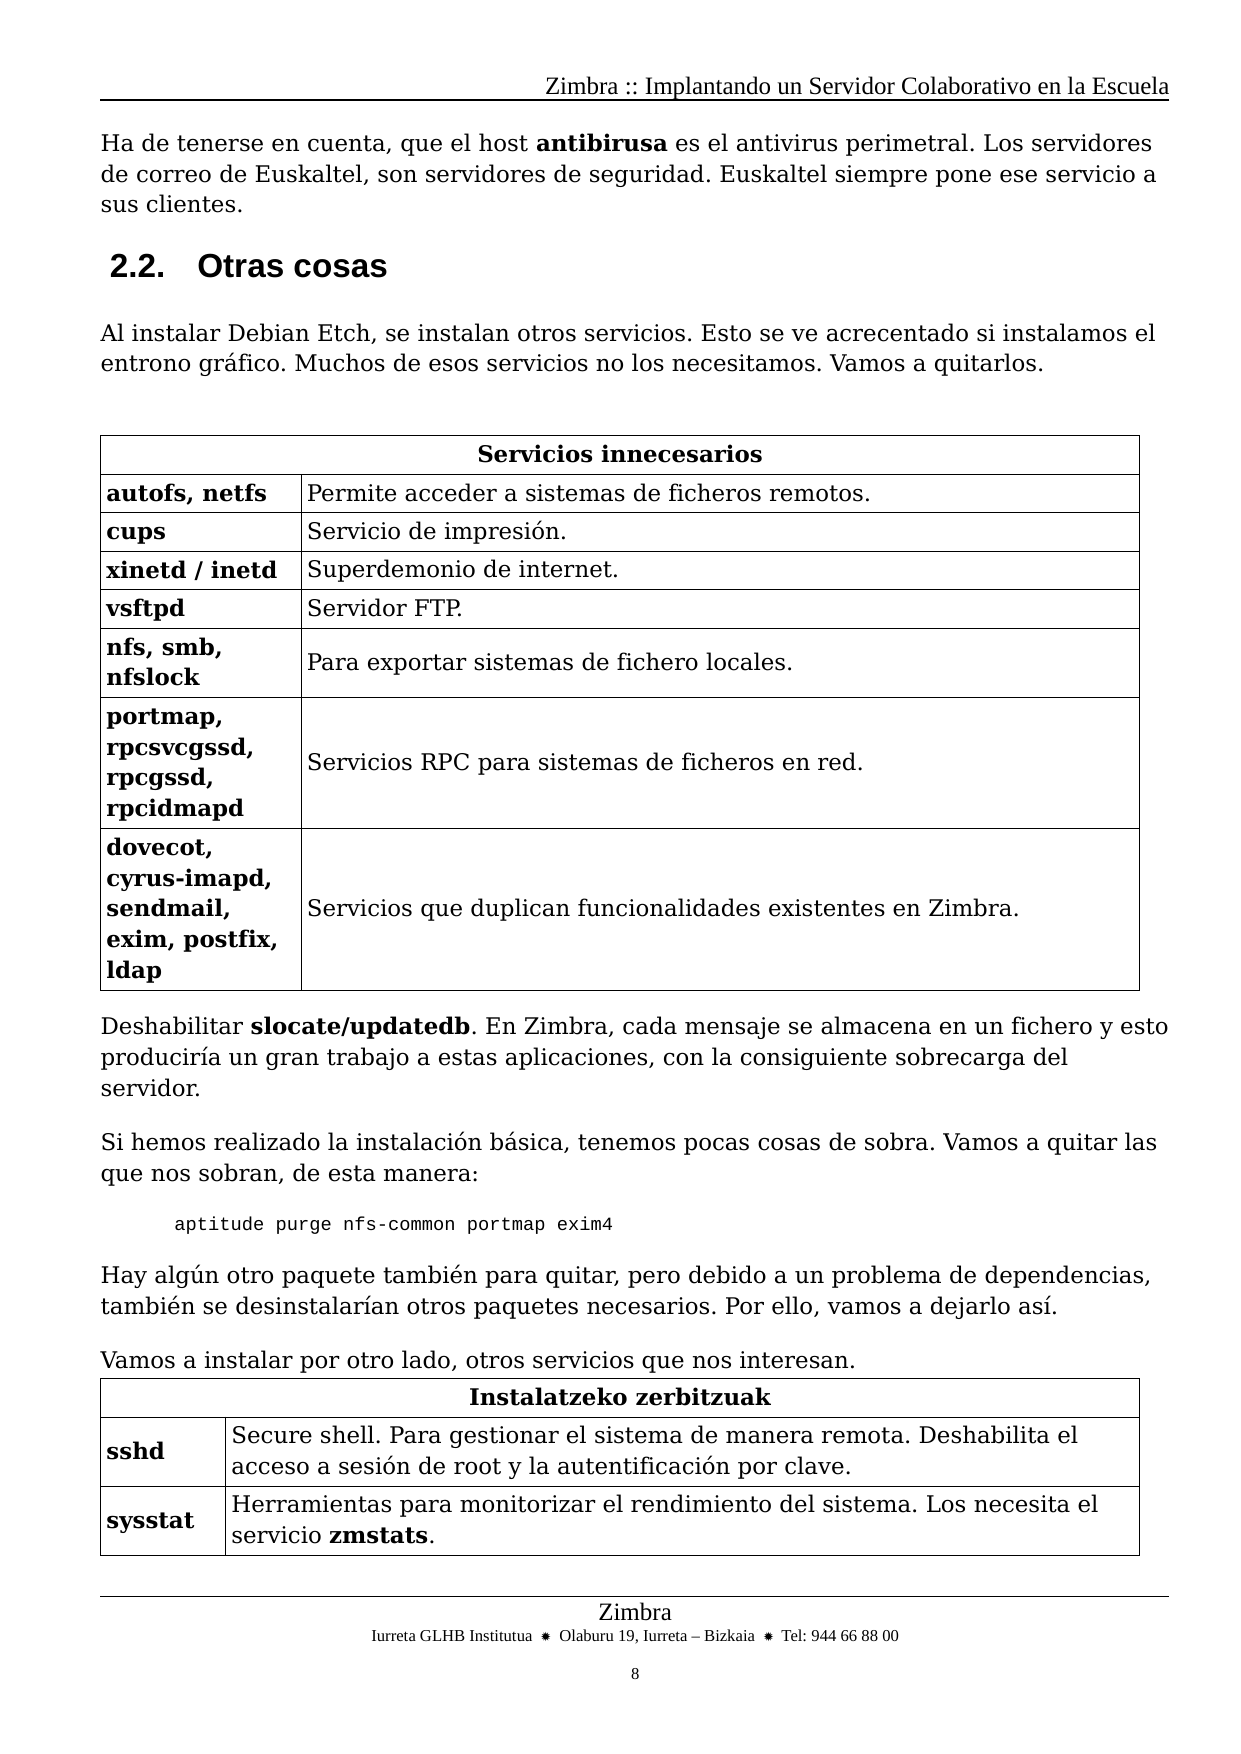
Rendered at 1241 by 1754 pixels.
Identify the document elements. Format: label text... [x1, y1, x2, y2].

table_cell Secure shell. Para gestionar el sistema de manera remota. Deshabilita el acceso a sesión de root y la autentificación por clave. [226, 1418, 1139, 1486]
table_cell Permite acceder a sistemas de ficheros remotos. [302, 475, 1139, 512]
text aptitude purge nfs-common portmap exim4 [100, 1215, 1169, 1236]
text Al instalar Debian Etch, se instalan otros servicios. Esto se ve acrecentado si instalamos el entrono gráfico. Muchos de esos servicios no los necesitamos. Vamos a quitarlos. [100, 320, 1169, 377]
text Deshabilitar slocate/updatedb. En Zimbra, cada mensaje se almacena en un fichero y esto produciría un gran trabajo a estas aplicaciones, con la consiguiente sobrecarga del servidor. [100, 1013, 1169, 1101]
table_cell Herramientas para monitorizar el rendimiento del sistema. Los necesita el servicio zmstats. [226, 1487, 1139, 1555]
text Vamos a instalar por otro lado, otros servicios que nos interesan. [100, 1348, 1169, 1374]
table_header Instalatzeko zerbitzuak [101, 1379, 1139, 1417]
table_cell cups [101, 513, 301, 551]
table_cell sysstat [101, 1487, 225, 1555]
table_header Servicios innecesarios [101, 436, 1139, 474]
table_cell Servidor FTP. [302, 590, 1139, 627]
text Ha de tenerse en cuenta, que el host antibirusa es el antivirus perimetral. Los servidores de correo de Euskaltel, son servidores de seguridad. Euskaltel siempre pone ese servicio a sus clientes. [100, 130, 1169, 218]
table_cell Superdemonio de internet. [302, 552, 1139, 589]
text Si hemos realizado la instalación básica, tenemos pocas cosas de sobra. Vamos a quitar las que nos sobran, de esta manera: [100, 1129, 1169, 1186]
table_cell dovecot, cyrus-imapd, sendmail, exim, postfix, ldap [101, 829, 301, 989]
table_cell Servicio de impresión. [302, 513, 1139, 551]
table_cell portmap, rpcsvcgssd, rpcgssd, rpcidmapd [101, 698, 301, 828]
table_cell Servicios RPC para sistemas de ficheros en red. [302, 698, 1139, 828]
table_cell xinetd / inetd [101, 552, 301, 589]
table_cell Para exportar sistemas de fichero locales. [302, 629, 1139, 697]
table_cell vsftpd [101, 590, 301, 627]
table_cell sshd [101, 1418, 225, 1486]
table_cell autofs, netfs [101, 475, 301, 512]
text Hay algún otro paquete también para quitar, pero debido a un problema de dependencias, también se desinstalarían otros paquetes necesarios. Por ello, vamos a dejarlo así. [100, 1263, 1169, 1320]
table_cell nfs, smb, nfslock [101, 629, 301, 697]
subtitle Otras cosas [100, 246, 1169, 284]
table_cell Servicios que duplican funcionalidades existentes en Zimbra. [302, 829, 1139, 989]
